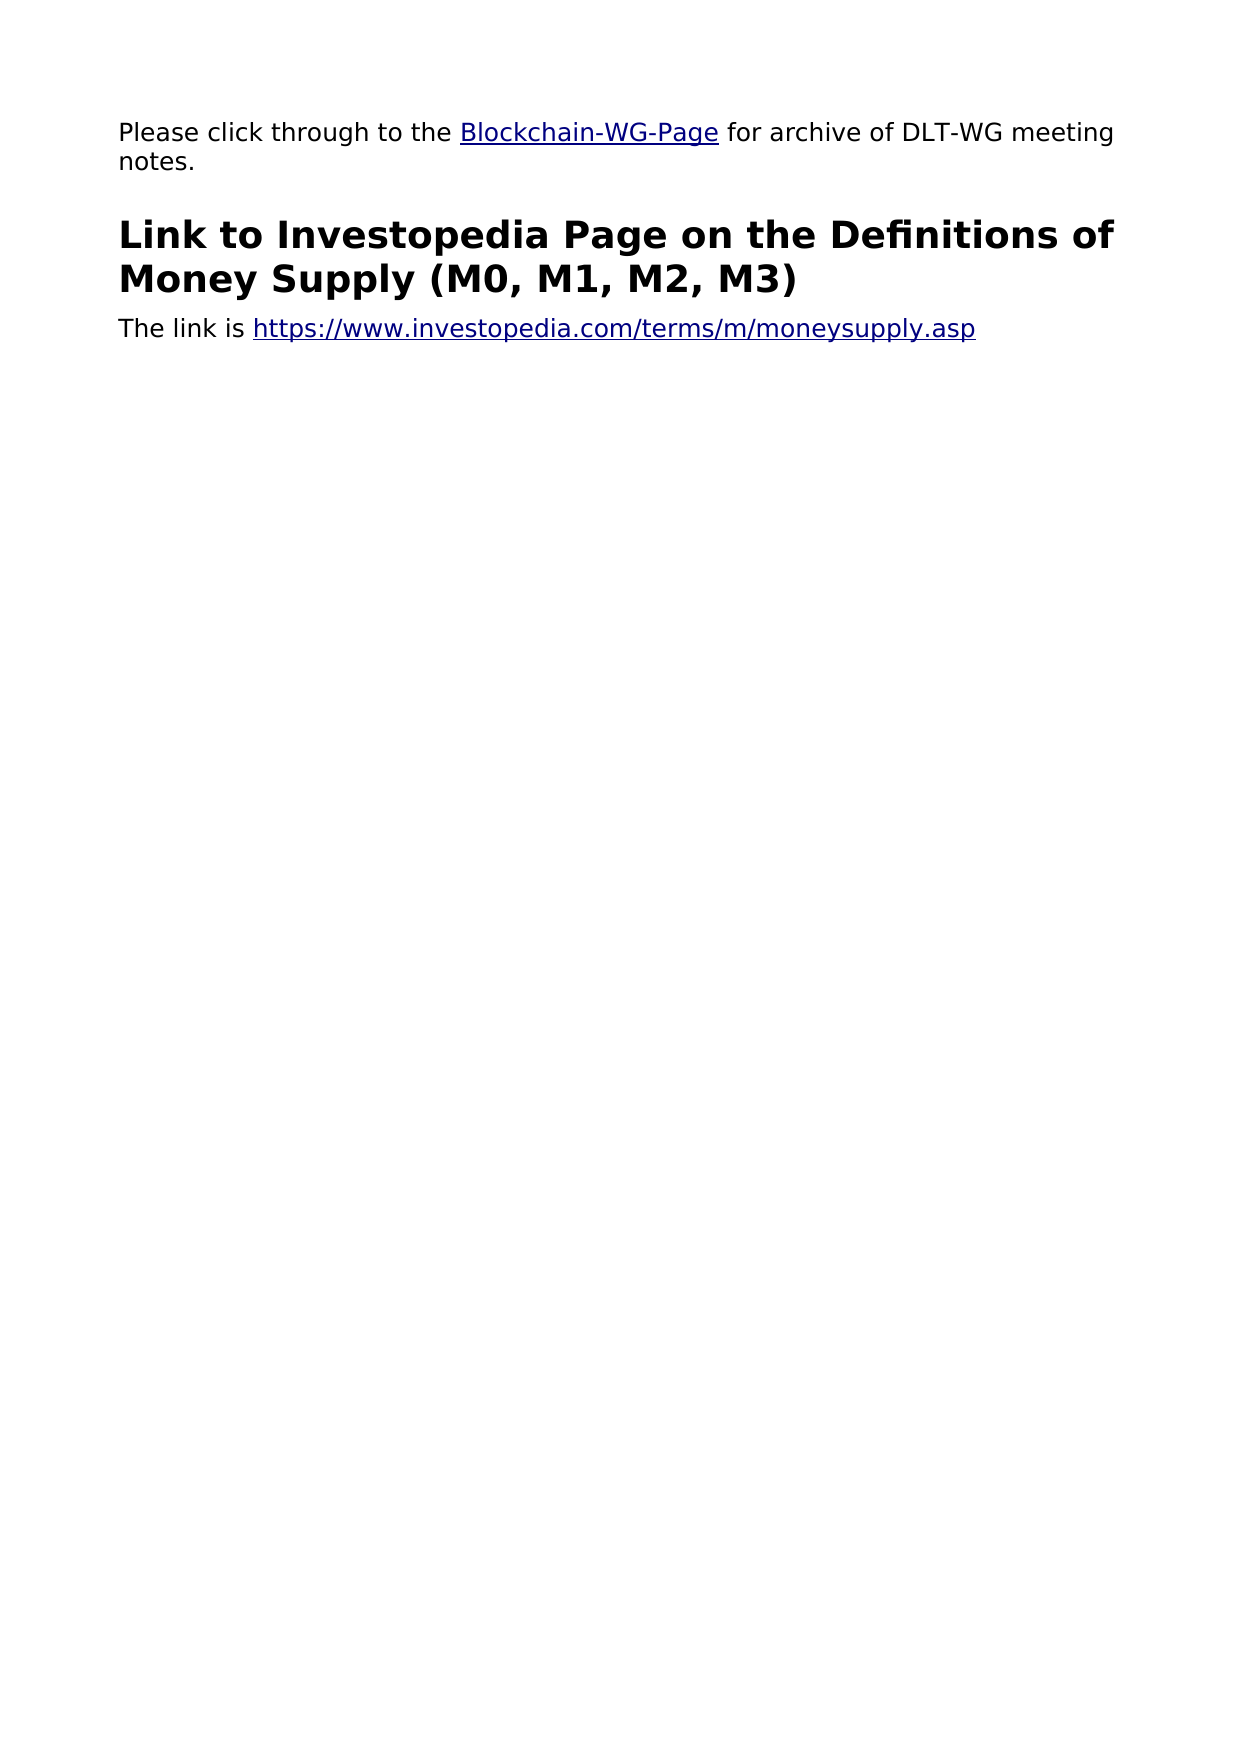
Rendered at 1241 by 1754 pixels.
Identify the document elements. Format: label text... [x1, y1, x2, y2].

subtitle Link to Investopedia Page on the Definitions of Money Supply (M0, M1, M2, M3) [118, 214, 1122, 301]
text The link is https://www.investopedia.com/terms/m/moneysupply.asp [118, 314, 1122, 343]
text Please click through to the Blockchain-WG-Page for archive of DLT-WG meeting notes. [118, 118, 1122, 176]
